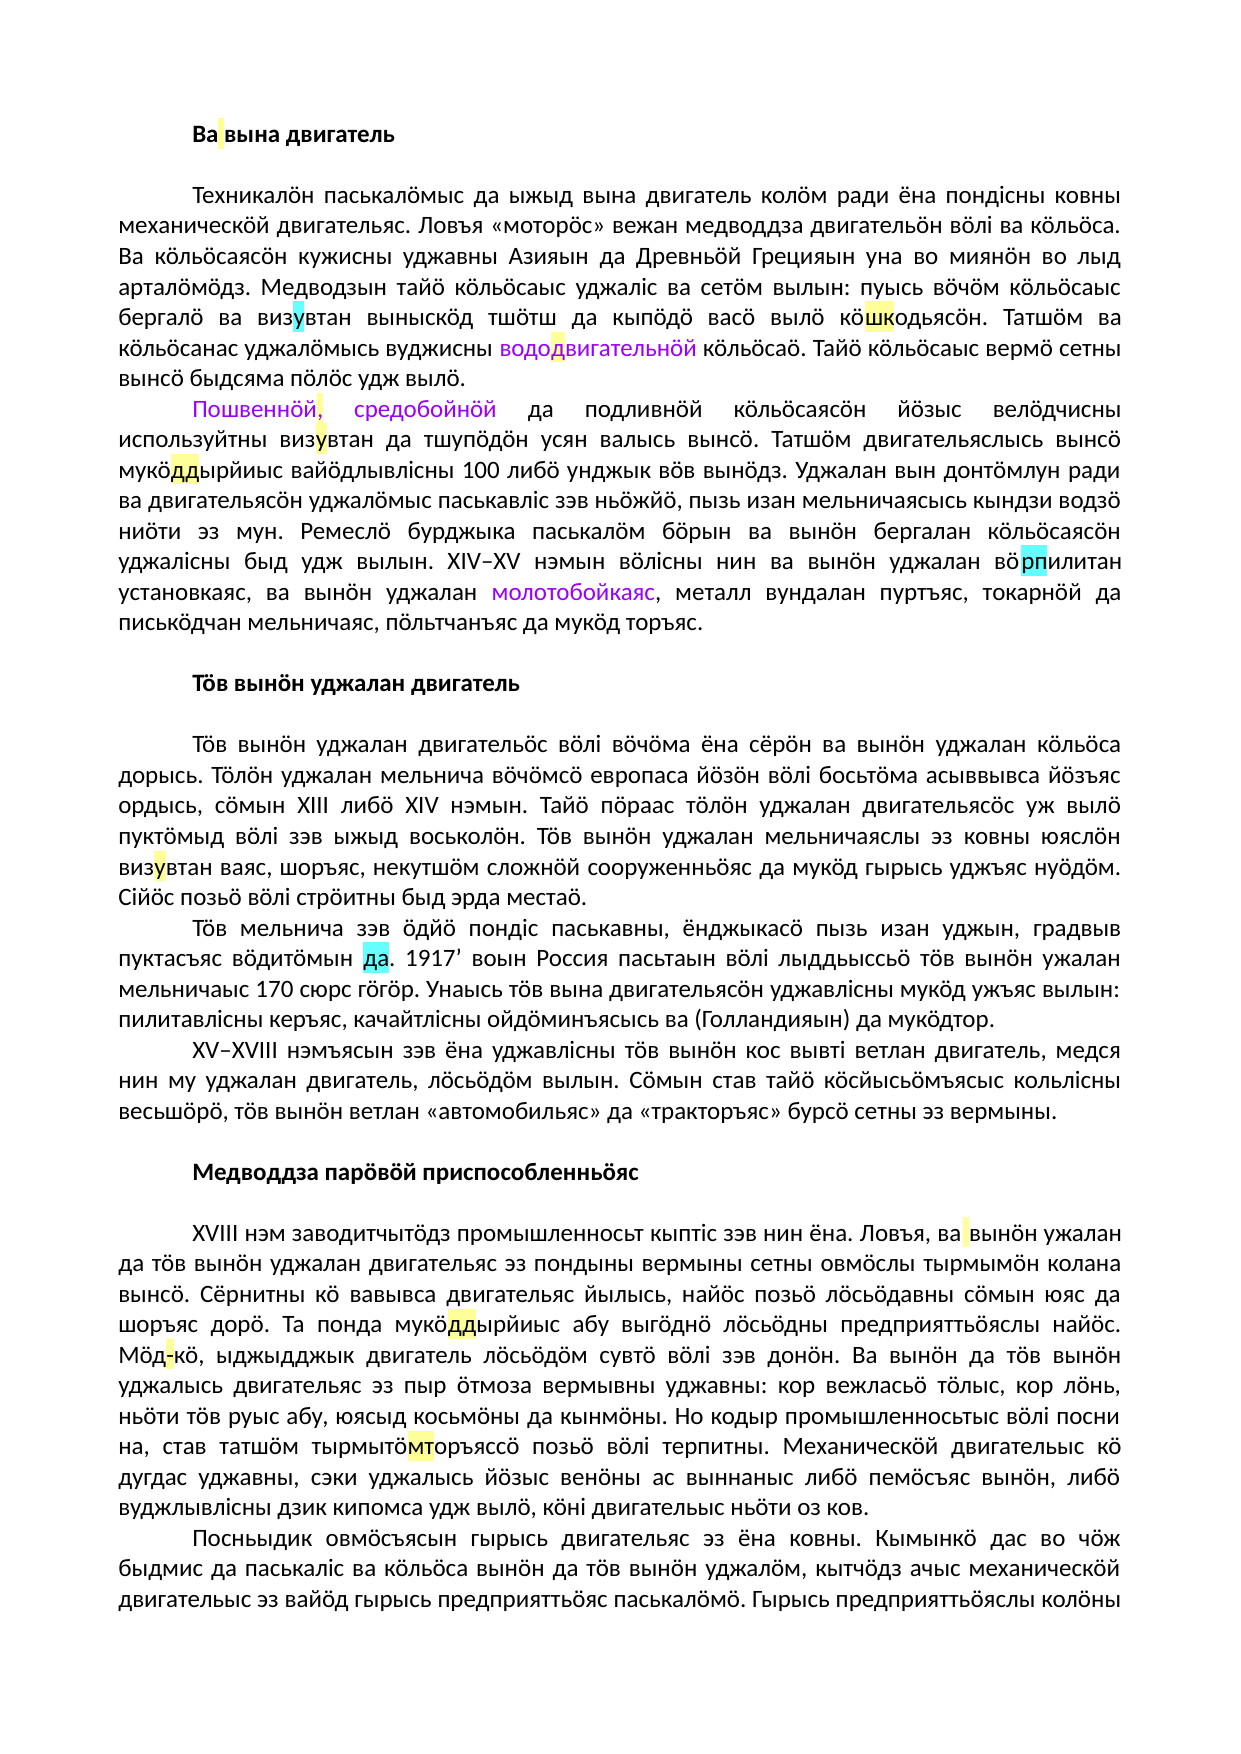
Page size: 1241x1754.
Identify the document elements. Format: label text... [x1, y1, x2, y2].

text Тӧв вынӧн уджалан двигательӧс вӧлі вӧчӧма ёна сёрӧн ва вынӧн уджалан кӧльӧса дорысь. Тӧлӧн уджалан мельнича вӧчӧмсӧ европаса йӧзӧн вӧлі босьтӧма асыввывса йӧзъяс ордысь, сӧмын ХІІІ либӧ ХІV нэмын. Тайӧ пӧраас тӧлӧн уджалан двигательясӧс уж вылӧ пуктӧмыд вӧлі зэв ыжыд воськолӧн. Тӧв вынӧн уджалан мельничаяслы эз ковны юяслӧн визувтан ваяс, шоръяс, некутшӧм сложнӧй сооруженньӧяс да мукӧд гырысь уджъяс нуӧдӧм. Сійӧс позьӧ вӧлі стрӧитны быд эрда местаӧ. [118, 728, 1122, 912]
text ХVІІІ нэм заводитчытӧдз промышленносьт кыптіс зэв нин ёна. Ловъя, ва вынӧн ужалан да тӧв вынӧн уджалан двигательяс эз пондыны вермыны сетны овмӧслы тырмымӧн колана вынсӧ. Сёрнитны кӧ вавывса двигательяс йылысь, найӧс позьӧ лӧсьӧдавны сӧмын юяс да шоръяс дорӧ. Та понда мукӧддырйиыс абу выгӧднӧ лӧсьӧдны предприяттьӧяслы найӧс. Мӧд-кӧ, ыджыдджык двигатель лӧсьӧдӧм сувтӧ вӧлі зэв донӧн. Ва вынӧн да тӧв вынӧн уджалысь двигательяс эз пыр ӧтмоза вермывны уджавны: кор вежласьӧ тӧлыс, кор лӧнь, ньӧти тӧв руыс абу, юясыд косьмӧны да кынмӧны. Но кодыр промышленносьтыс вӧлі посни на, став татшӧм тырмытӧмторъяссӧ позьӧ вӧлі терпитны. Механическӧй двигательыс кӧ дугдас уджавны, сэки уджалысь йӧзыс венӧны ас выннаныс либӧ пемӧсъяс вынӧн, либӧ вуджлывлісны дзик кипомса удж вылӧ, кӧні двигательыс ньӧти оз ков. [118, 1217, 1122, 1522]
text Тӧв мельнича зэв ӧдйӧ пондіс паськавны, ёнджыкасӧ пызь изан уджын, градвыв пуктасъяс вӧдитӧмын да. 1917ʼ воын Россия пасьтаын вӧлі лыддьыссьӧ тӧв вынӧн ужалан мельничаыс 170 сюрс гӧгӧр. Унаысь тӧв вына двигательясӧн уджавлісны мукӧд ужъяс вылын: пилитавлісны керъяс, качайтлісны ойдӧминъясысь ва (Голландияын) да мукӧдтор. [118, 912, 1122, 1034]
text Тӧв вынӧн уджалан двигатель [118, 667, 1122, 698]
text Ва вына двигатель [118, 118, 1122, 149]
text Пошвеннӧй, средобойнӧй да подливнӧй кӧльӧсаясӧн йӧзыс велӧдчисны используйтны визувтан да тшупӧдӧн усян валысь вынсӧ. Татшӧм двигательяслысь вынсӧ мукӧддырйиыс вайӧдлывлісны 100 либӧ унджык вӧв вынӧдз. Уджалан вын донтӧмлун ради ва двигательясӧн уджалӧмыс паськавліс зэв ньӧжйӧ, пызь изан мельничаясысь кындзи водзӧ ниӧти эз мун. Ремеслӧ бурджыка паськалӧм бӧрын ва вынӧн бергалан кӧльӧсаясӧн уджалісны быд удж вылын. ХІV–ХV нэмын вӧлісны нин ва вынӧн уджалан вӧрпилитан установкаяс, ва вынӧн уджалан молотобойкаяс, металл вундалан пуртъяс, токарнӧй да писькӧдчан мельничаяс, пӧльтчанъяс да мукӧд торъяс. [118, 393, 1122, 637]
text ХV–ХVІІІ нэмъясын зэв ёна уджавлісны тӧв вынӧн кос вывті ветлан двигатель, медся нин му уджалан двигатель, лӧсьӧдӧм вылын. Сӧмын став тайӧ кӧсйысьӧмъясыс кольлісны весьшӧрӧ, тӧв вынӧн ветлан «автомобильяс» да «тракторъяс» бурсӧ сетны эз вермыны. [118, 1034, 1122, 1125]
text Техникалӧн паськалӧмыс да ыжыд вына двигатель колӧм ради ёна пондісны ковны механическӧй двигательяс. Ловъя «моторӧс» вежан медводдза двигательӧн вӧлі ва кӧльӧса. Ва кӧльӧсаясӧн кужисны уджавны Азияын да Древньӧй Грецияын уна во миянӧн во лыд арталӧмӧдз. Медводзын тайӧ кӧльӧсаыс уджаліс ва сетӧм вылын: пуысь вӧчӧм кӧльӧсаыс бергалӧ ва визувтан выныскӧд тшӧтш да кыпӧдӧ васӧ вылӧ кӧшкодьясӧн. Татшӧм ва кӧльӧсанас уджалӧмысь вуджисны вододвигательнӧй кӧльӧсаӧ. Тайӧ кӧльӧсаыс вермӧ сетны вынсӧ быдсяма пӧлӧс удж вылӧ. [118, 179, 1122, 393]
text Медводдза парӧвӧй приспособленньӧяс [118, 1156, 1122, 1186]
text Посньыдик овмӧсъясын гырысь двигательяс эз ёна ковны. Кымынкӧ дас во чӧж быдмис да паськаліс ва кӧльӧса вынӧн да тӧв вынӧн уджалӧм, кытчӧдз ачыс механическӧй двигательыс эз вайӧд гырысь предприяттьӧяс паськалӧмӧ. Гырысь предприяттьӧяслы колӧны [118, 1522, 1122, 1614]
